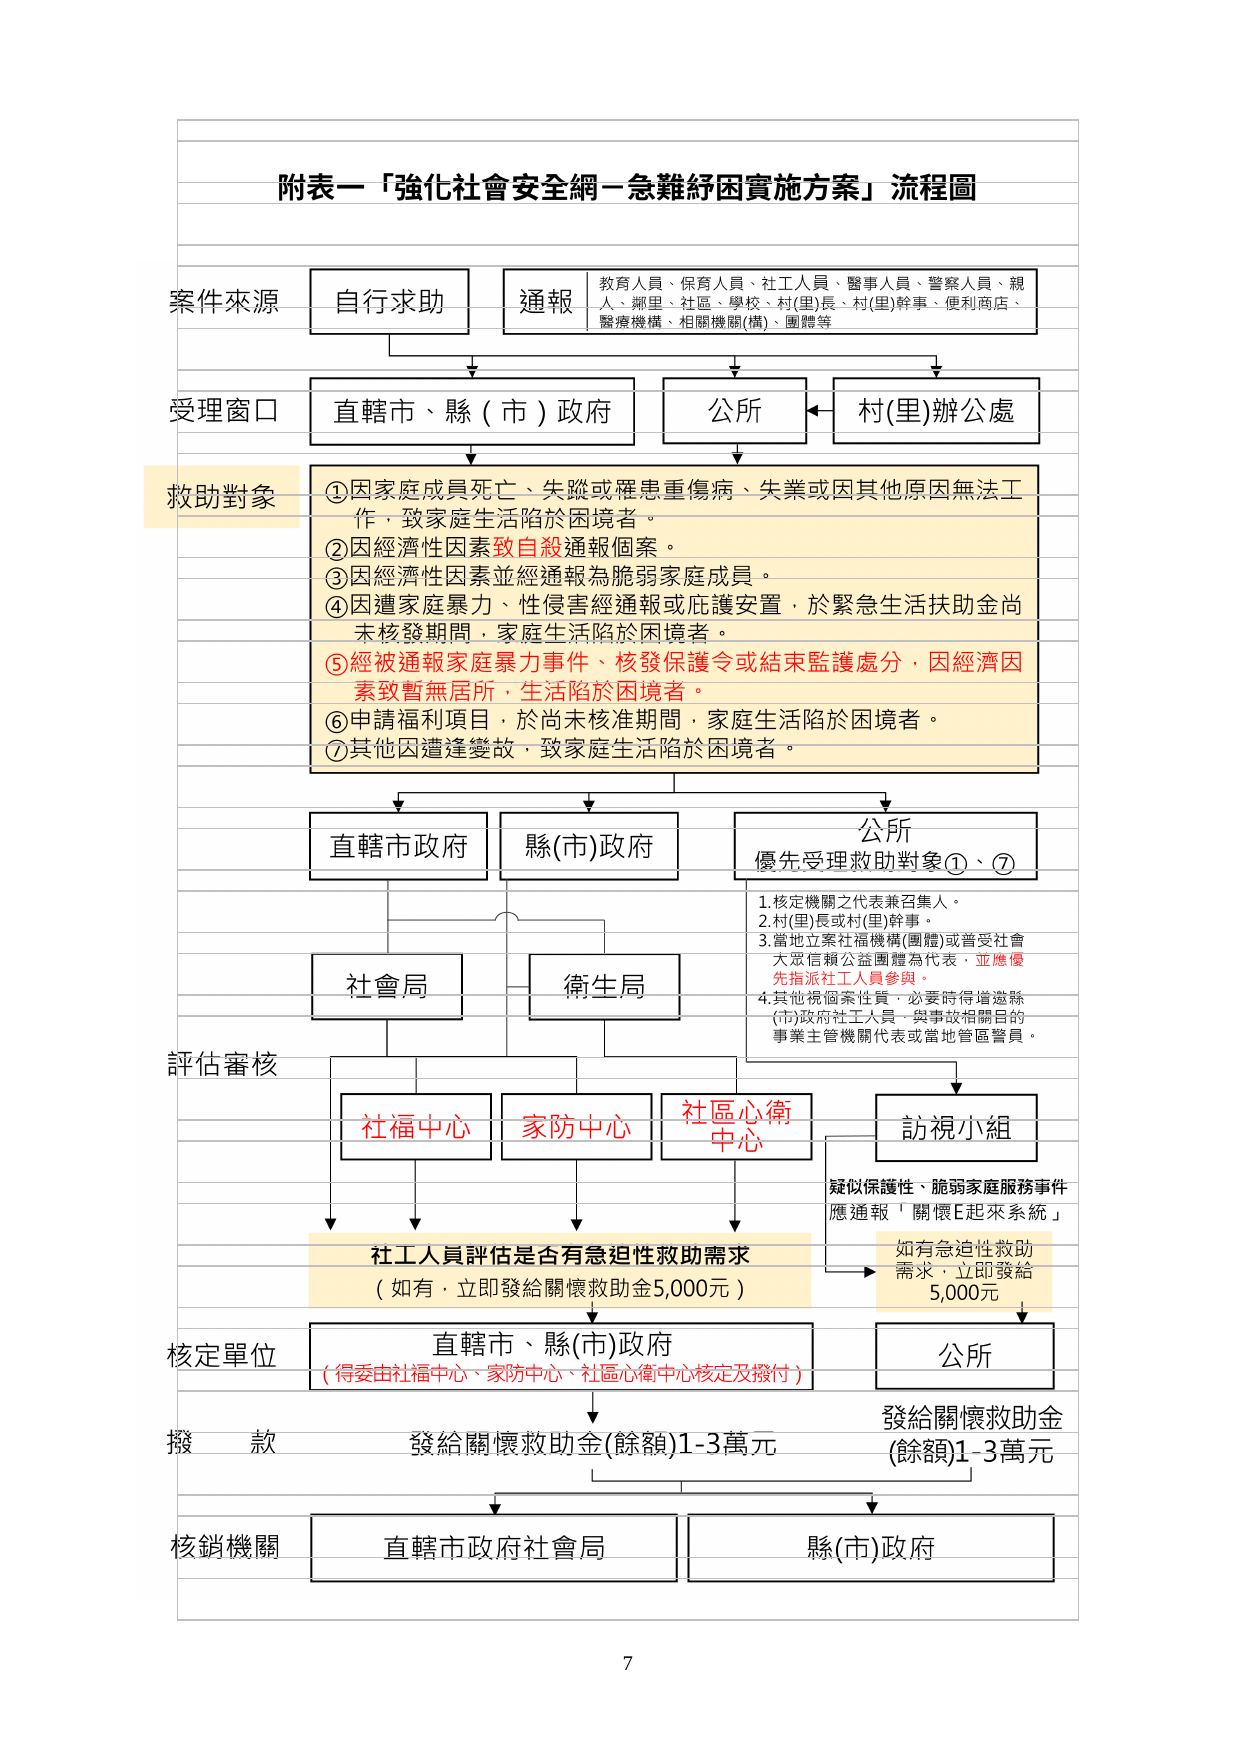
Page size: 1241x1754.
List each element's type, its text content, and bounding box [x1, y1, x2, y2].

picture [178, 329, 1078, 369]
picture [178, 1308, 1078, 1328]
picture [178, 1579, 1078, 1601]
picture [178, 1371, 1078, 1390]
picture [178, 1183, 1078, 1203]
picture [178, 954, 1078, 994]
picture [178, 996, 1078, 1015]
picture [178, 1454, 1078, 1494]
picture [178, 683, 1078, 703]
picture [178, 808, 1078, 828]
picture [178, 933, 1078, 953]
picture [178, 1558, 1078, 1578]
picture [178, 1433, 1078, 1453]
picture [178, 1392, 1078, 1432]
picture [178, 308, 1078, 328]
picture [178, 267, 1078, 307]
picture [178, 704, 1078, 744]
picture [178, 371, 1078, 390]
picture [178, 829, 1078, 869]
picture [178, 1079, 1078, 1119]
picture [178, 1246, 1078, 1265]
picture [178, 579, 1078, 619]
picture [178, 767, 1078, 807]
picture [178, 1329, 1078, 1369]
text 附表一「強化社會安全網－急難紓困實施方案」流程圖 [178, 144, 1078, 182]
picture [132, 259, 177, 1601]
picture [178, 1517, 1078, 1557]
picture [178, 1058, 1078, 1078]
picture [178, 892, 1078, 932]
picture [178, 496, 1078, 515]
picture [178, 433, 1078, 453]
picture [178, 1496, 1078, 1515]
picture [178, 871, 1078, 890]
picture [178, 1017, 1078, 1057]
picture [178, 517, 1078, 557]
picture [178, 1121, 1078, 1140]
picture [178, 1267, 1078, 1307]
text 附表一「強化社會安全網－急難紓困實施方案」流程圖 [178, 183, 1078, 203]
picture [178, 1204, 1078, 1244]
picture [178, 259, 1078, 265]
picture [178, 621, 1078, 640]
picture [178, 1142, 1078, 1182]
picture [178, 558, 1078, 578]
picture [178, 392, 1078, 432]
picture [178, 454, 1078, 494]
picture [178, 746, 1078, 765]
picture [178, 642, 1078, 682]
